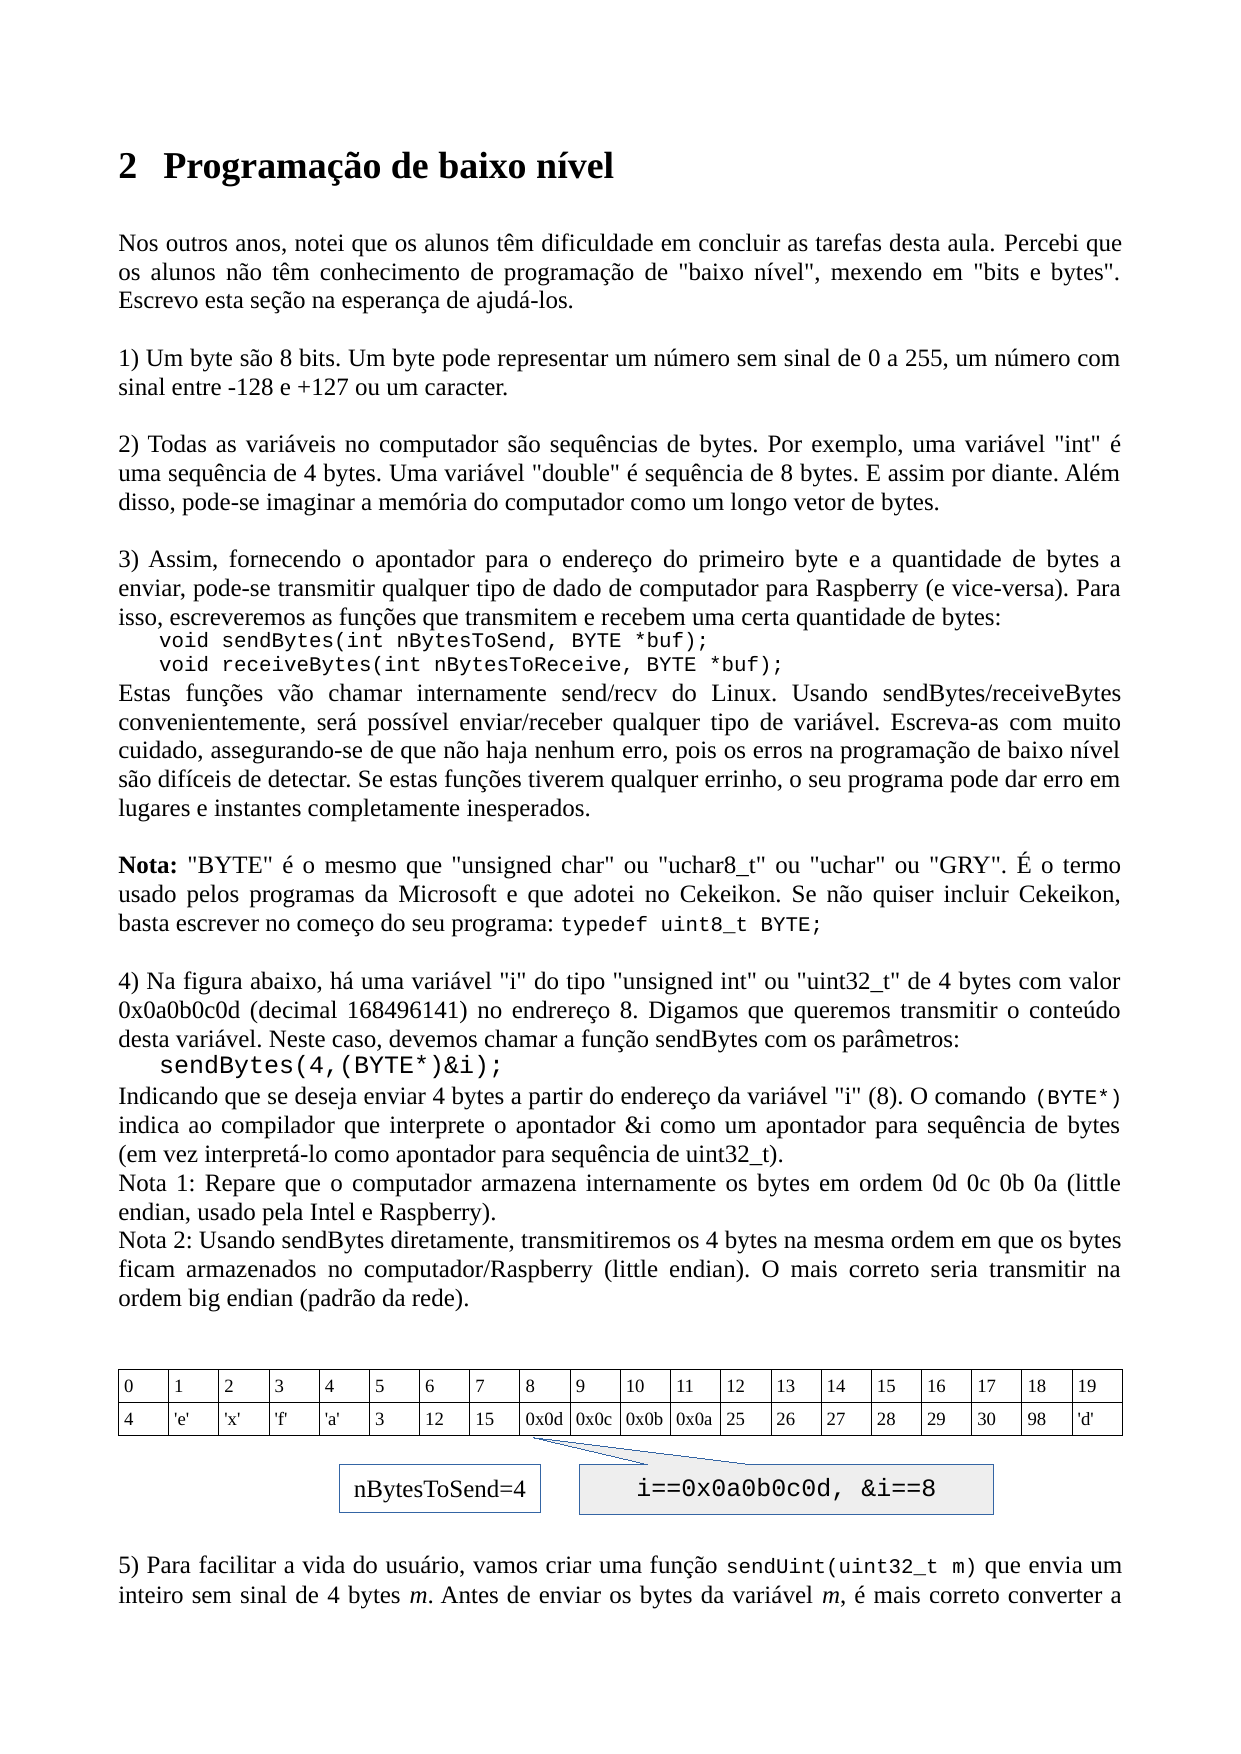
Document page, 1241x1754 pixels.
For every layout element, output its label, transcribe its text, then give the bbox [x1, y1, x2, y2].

text 1) Um byte são 8 bits. Um byte pode representar um número sem sinal de 0 a 255, um número com sinal entre -128 e +127 ou um caracter. [118, 343, 1122, 401]
table_header 12 [721, 1370, 771, 1402]
table_header 14 [822, 1370, 871, 1402]
table_header 0 [119, 1370, 168, 1402]
table_cell 3 [370, 1403, 419, 1435]
table_header 4 [320, 1370, 369, 1402]
table_header 1 [169, 1370, 218, 1402]
table_cell 27 [822, 1403, 871, 1435]
table_cell 0x0c [571, 1403, 620, 1435]
table_header 6 [420, 1370, 469, 1402]
table_cell 12 [420, 1403, 469, 1435]
table_cell 'x' [219, 1403, 269, 1435]
table_header 15 [872, 1370, 921, 1402]
table_header 16 [922, 1370, 971, 1402]
table_header 3 [270, 1370, 319, 1402]
text Nos outros anos, notei que os alunos têm dificuldade em concluir as tarefas desta aula. Percebi que os alunos não têm conhecimento de programação de "baixo nível", mexendo em "bits e bytes". Escrevo esta seção na esperança de ajudá-los. [118, 228, 1122, 314]
table_cell 98 [1022, 1403, 1072, 1435]
subtitle Programação de baixo nível [118, 143, 1122, 187]
table_cell 28 [872, 1403, 921, 1435]
table_cell 0x0a [671, 1403, 720, 1435]
table_cell 0x0b [621, 1403, 670, 1435]
table_cell 'f' [270, 1403, 319, 1435]
text Nota 1: Repare que o computador armazena internamente os bytes em ordem 0d 0c 0b 0a (little endian, usado pela Intel e Raspberry). [118, 1168, 1122, 1225]
table_header 17 [972, 1370, 1021, 1402]
text void receiveBytes(int nBytesToReceive, BYTE *buf); [118, 654, 1122, 678]
table_header 18 [1022, 1370, 1072, 1402]
table_header 5 [370, 1370, 419, 1402]
text 5) Para facilitar a vida do usuário, vamos criar uma função sendUint(uint32_t m) que envia um inteiro sem sinal de 4 bytes m. Antes de enviar os bytes da variável m, é mais correto converter a [118, 1550, 1122, 1609]
table_cell 'e' [169, 1403, 218, 1435]
table_header 2 [219, 1370, 269, 1402]
text Nota: "BYTE" é o mesmo que "unsigned char" ou "uchar8_t" ou "uchar" ou "GRY". É o termo usado pelos programas da Microsoft e que adotei no Cekeikon. Se não quiser incluir Cekeikon, basta escrever no começo do seu programa: typedef uint8_t BYTE; [118, 850, 1122, 937]
table_header 11 [671, 1370, 720, 1402]
table_header 8 [520, 1370, 570, 1402]
table_cell 'd' [1073, 1403, 1122, 1435]
table_cell 'a' [320, 1403, 369, 1435]
table_cell 30 [972, 1403, 1021, 1435]
text 4) Na figura abaixo, há uma variável "i" do tipo "unsigned int" ou "uint32_t" de 4 bytes com valor 0x0a0b0c0d (decimal 168496141) no endrereço 8. Digamos que queremos transmitir o conteúdo desta variável. Neste caso, devemos chamar a função sendBytes com os parâmetros: [118, 966, 1122, 1052]
table_header 13 [772, 1370, 821, 1402]
table_cell 26 [772, 1403, 821, 1435]
table_cell 0x0d [520, 1403, 570, 1435]
table_cell 15 [470, 1403, 519, 1435]
table_header 19 [1073, 1370, 1122, 1402]
table_header 7 [470, 1370, 519, 1402]
table_cell 29 [922, 1403, 971, 1435]
text void sendBytes(int nBytesToSend, BYTE *buf); [118, 631, 1122, 654]
text 2) Todas as variáveis no computador são sequências de bytes. Por exemplo, uma variável "int" é uma sequência de 4 bytes. Uma variável "double" é sequência de 8 bytes. E assim por diante. Além disso, pode-se imaginar a memória do computador como um longo vetor de bytes. [118, 429, 1122, 516]
table_cell 25 [721, 1403, 771, 1435]
text Estas funções vão chamar internamente send/recv do Linux. Usando sendBytes/receiveBytes convenientemente, será possível enviar/receber qualquer tipo de variável. Escreva-as com muito cuidado, assegurando-se de que não haja nenhum erro, pois os erros na programação de baixo nível são difíceis de detectar. Se estas funções tiverem qualquer errinho, o seu programa pode dar erro em lugares e instantes completamente inesperados. [118, 678, 1122, 822]
text Nota 2: Usando sendBytes diretamente, transmitiremos os 4 bytes na mesma ordem em que os bytes ficam armazenados no computador/Raspberry (little endian). O mais correto seria transmitir na ordem big endian (padrão da rede). [118, 1225, 1122, 1312]
table_cell 4 [119, 1403, 168, 1435]
text 3) Assim, fornecendo o apontador para o endereço do primeiro byte e a quantidade de bytes a enviar, pode-se transmitir qualquer tipo de dado de computador para Raspberry (e vice-versa). Para isso, escreveremos as funções que transmitem e recebem uma certa quantidade de bytes: [118, 544, 1122, 631]
table_header 10 [621, 1370, 670, 1402]
table_header 9 [571, 1370, 620, 1402]
text Indicando que se deseja enviar 4 bytes a partir do endereço da variável "i" (8). O comando (BYTE*) indica ao compilador que interprete o apontador &i como um apontador para sequência de bytes (em vez interpretá-lo como apontador para sequência de uint32_t). [118, 1081, 1122, 1168]
text sendBytes(4,(BYTE*)&i); [118, 1052, 1122, 1081]
